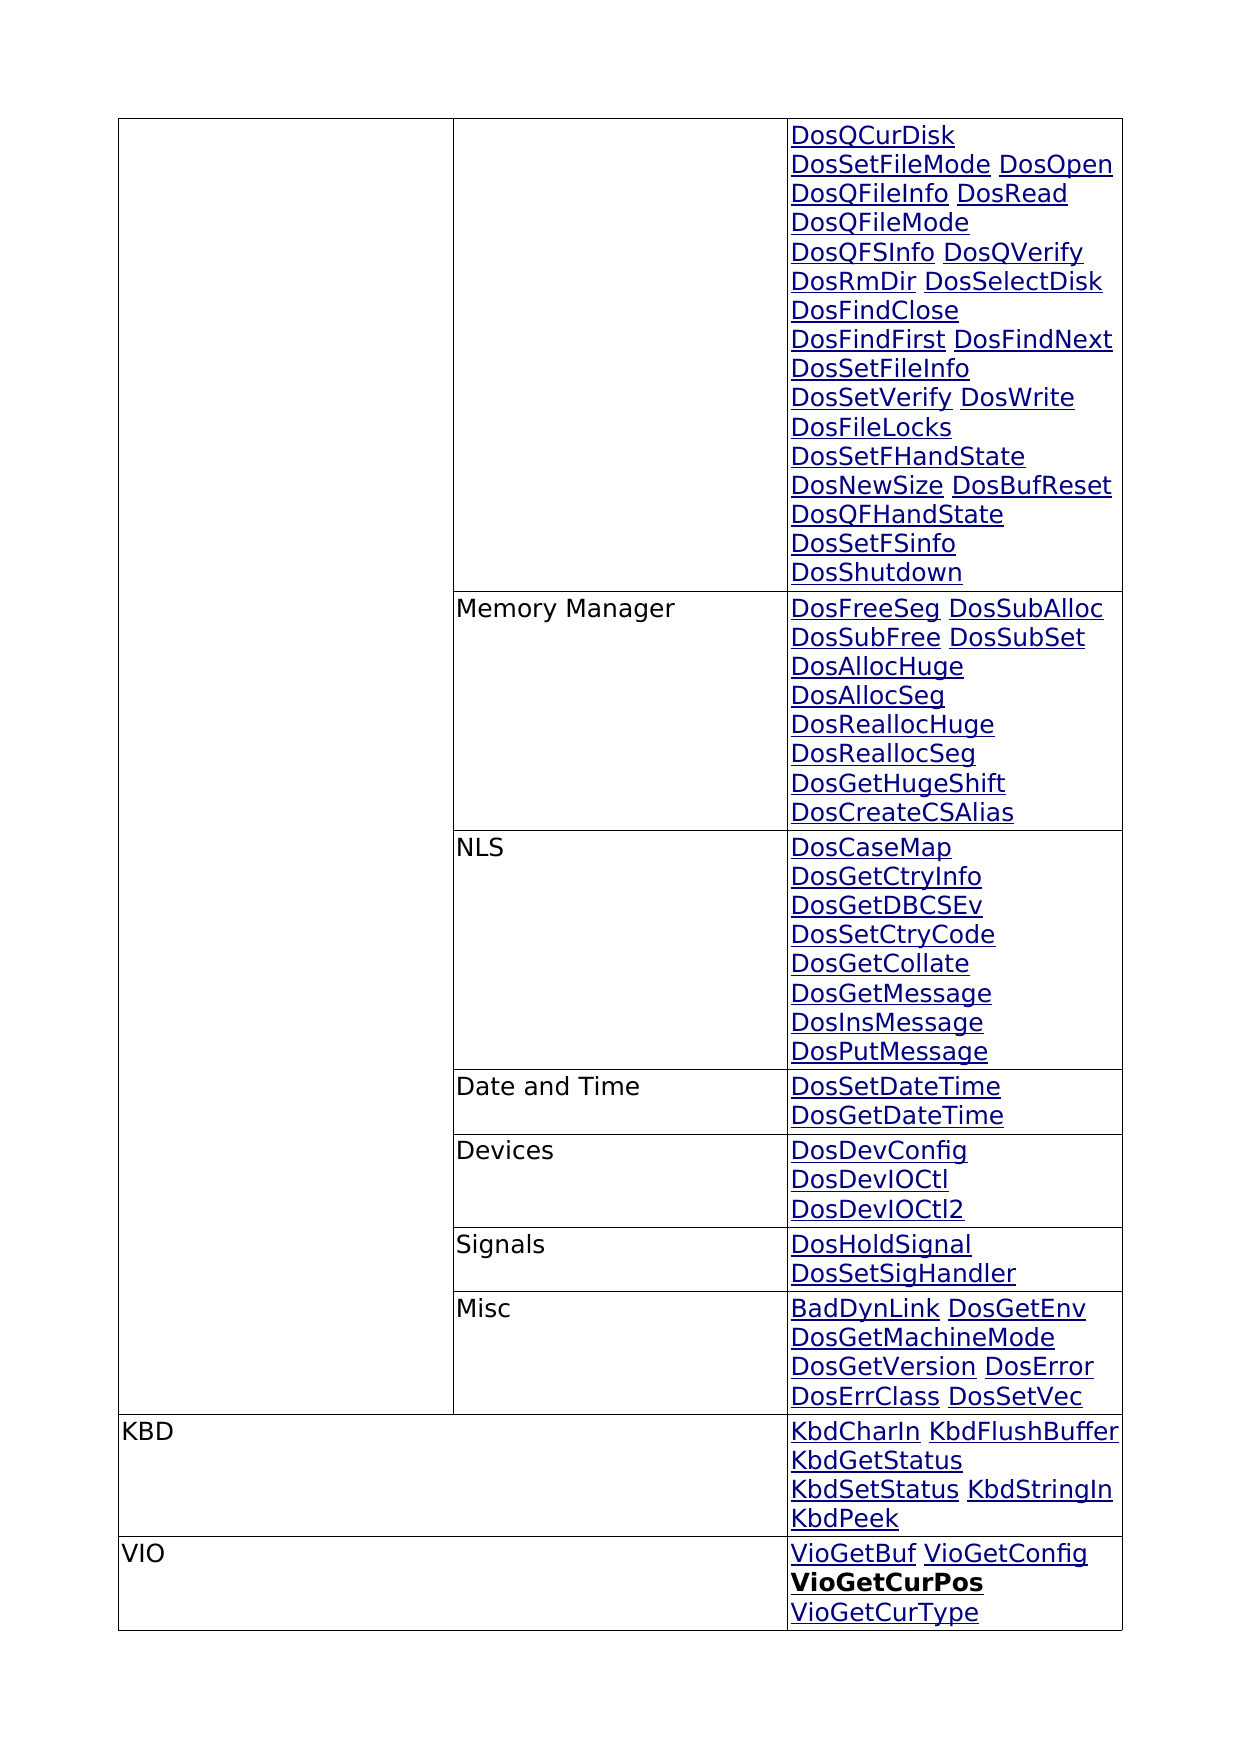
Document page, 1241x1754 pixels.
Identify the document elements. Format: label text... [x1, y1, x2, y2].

table_cell BadDynLink DosGetEnv DosGetMachineMode DosGetVersion DosError DosErrClass DosSetVec [788, 1292, 1122, 1414]
table_cell KBD [119, 1415, 787, 1536]
table_cell Date and Time [454, 1070, 787, 1133]
table_cell DosSetDateTime DosGetDateTime [788, 1070, 1122, 1133]
table_cell Devices [454, 1135, 787, 1227]
table_cell KbdCharIn KbdFlushBuffer KbdGetStatus KbdSetStatus KbdStringIn KbdPeek [788, 1415, 1122, 1536]
table_cell Memory Manager [454, 592, 787, 830]
table_cell DosDevConfig DosDevIOCtl DosDevIOCtl2 [788, 1135, 1122, 1227]
table_cell VioGetBuf VioGetConfig VioGetCurPos VioGetCurType [788, 1537, 1122, 1630]
table_cell VIO [119, 1537, 787, 1630]
table_cell Signals [454, 1228, 787, 1291]
table_cell DosFreeSeg DosSubAlloc DosSubFree DosSubSet DosAllocHuge DosAllocSeg DosReallocHuge DosReallocSeg DosGetHugeShift DosCreateCSAlias [788, 592, 1122, 830]
table_cell DosQCurDisk DosSetFileMode DosOpen DosQFileInfo DosRead DosQFileMode DosQFSInfo DosQVerify DosRmDir DosSelectDisk DosFindClose DosFindFirst DosFindNext DosSetFileInfo DosSetVerify DosWrite DosFileLocks DosSetFHandState DosNewSize DosBufReset DosQFHandState DosSetFSinfo DosShutdown [788, 119, 1122, 591]
table_cell DosHoldSignal DosSetSigHandler [788, 1228, 1122, 1291]
table_cell NLS [454, 831, 787, 1069]
table_cell DosCaseMap DosGetCtryInfo DosGetDBCSEv DosSetCtryCode DosGetCollate DosGetMessage DosInsMessage DosPutMessage [788, 831, 1122, 1069]
table_cell Misc [454, 1292, 787, 1414]
table_cell [454, 119, 787, 591]
table_cell [119, 119, 453, 1414]
